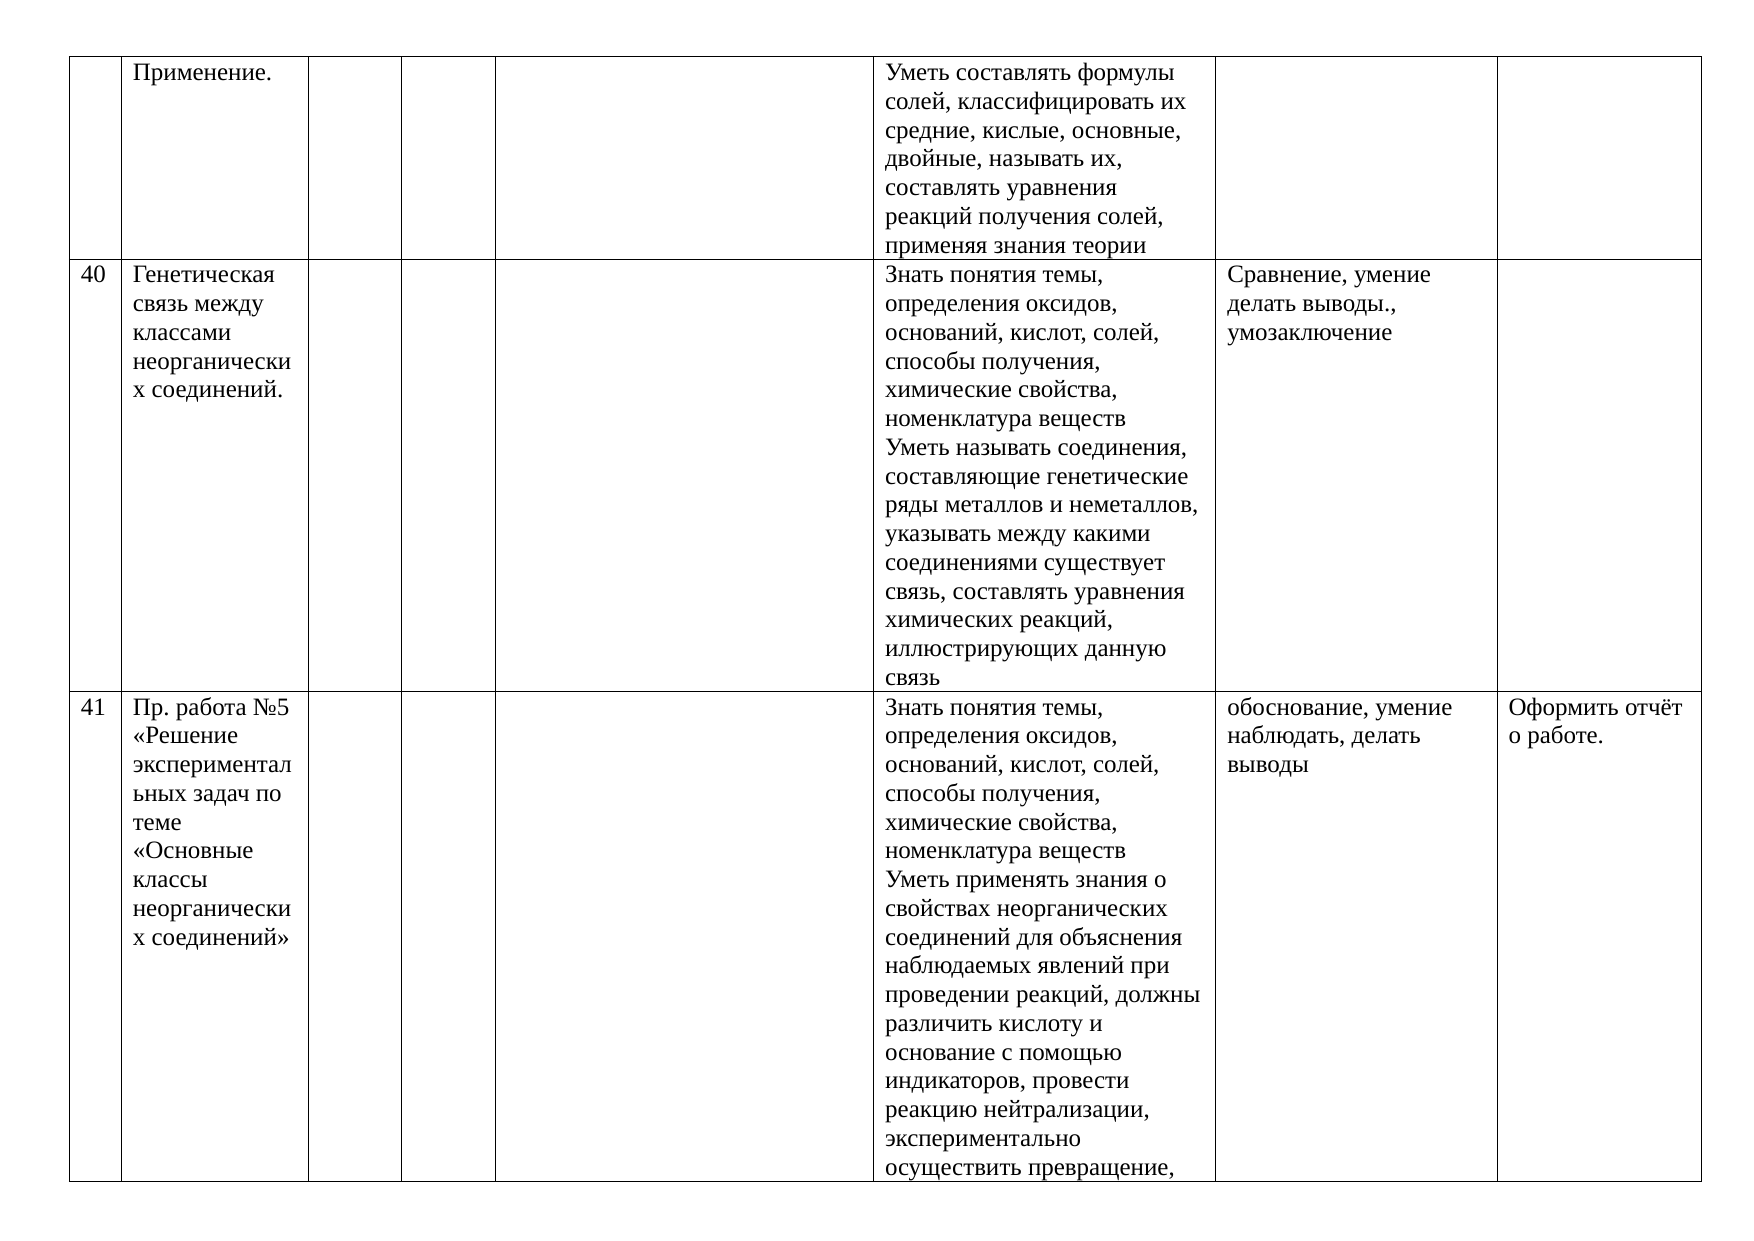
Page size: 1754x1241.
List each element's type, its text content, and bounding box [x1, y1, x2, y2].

table_cell [309, 57, 401, 258]
table_cell [1498, 260, 1701, 691]
table_cell [402, 57, 495, 258]
table_cell Применение. [122, 57, 308, 258]
table_cell [309, 260, 401, 691]
table_cell [1216, 57, 1497, 258]
table_cell Оформить отчёт о работе. [1498, 692, 1701, 1181]
table_cell [309, 692, 401, 1181]
table_cell Знать понятия темы, определения оксидов, оснований, кислот, солей, способы получения, химические свойства, номенклатура веществ Уметь называть соединения, составляющие генетические ряды металлов и неметаллов, указывать между какими соединениями существует связь, составлять уравнения химических реакций, иллюстрирующих данную связь [874, 260, 1215, 691]
table_cell [70, 57, 121, 258]
table_cell [496, 57, 873, 258]
table_cell Пр. работа №5 «Решение экспериментальных задач по теме «Основные классы неорганических соединений» [122, 692, 308, 1181]
table_cell Генетическая связь между классами неорганических соединений. [122, 260, 308, 691]
table_cell [496, 260, 873, 691]
table_cell Сравнение, умение делать выводы., умозаключение [1216, 260, 1497, 691]
table_cell обоснование, умение наблюдать, делать выводы [1216, 692, 1497, 1181]
table_cell Уметь составлять формулы солей, классифицировать их средние, кислые, основные, двойные, называть их, составлять уравнения реакций получения солей, применяя знания теории [874, 57, 1215, 258]
table_cell [402, 260, 495, 691]
table_cell 41 [70, 692, 121, 1181]
table_cell 40 [70, 260, 121, 691]
table_cell [402, 692, 495, 1181]
table_cell [1498, 57, 1701, 258]
table_cell [496, 692, 873, 1181]
table_cell Знать понятия темы, определения оксидов, оснований, кислот, солей, способы получения, химические свойства, номенклатура веществ Уметь применять знания о свойствах неорганических соединений для объяснения наблюдаемых явлений при проведении реакций, должны различить кислоту и основание с помощью индикаторов, провести реакцию нейтрализации, экспериментально осуществить превращение, [874, 692, 1215, 1181]
